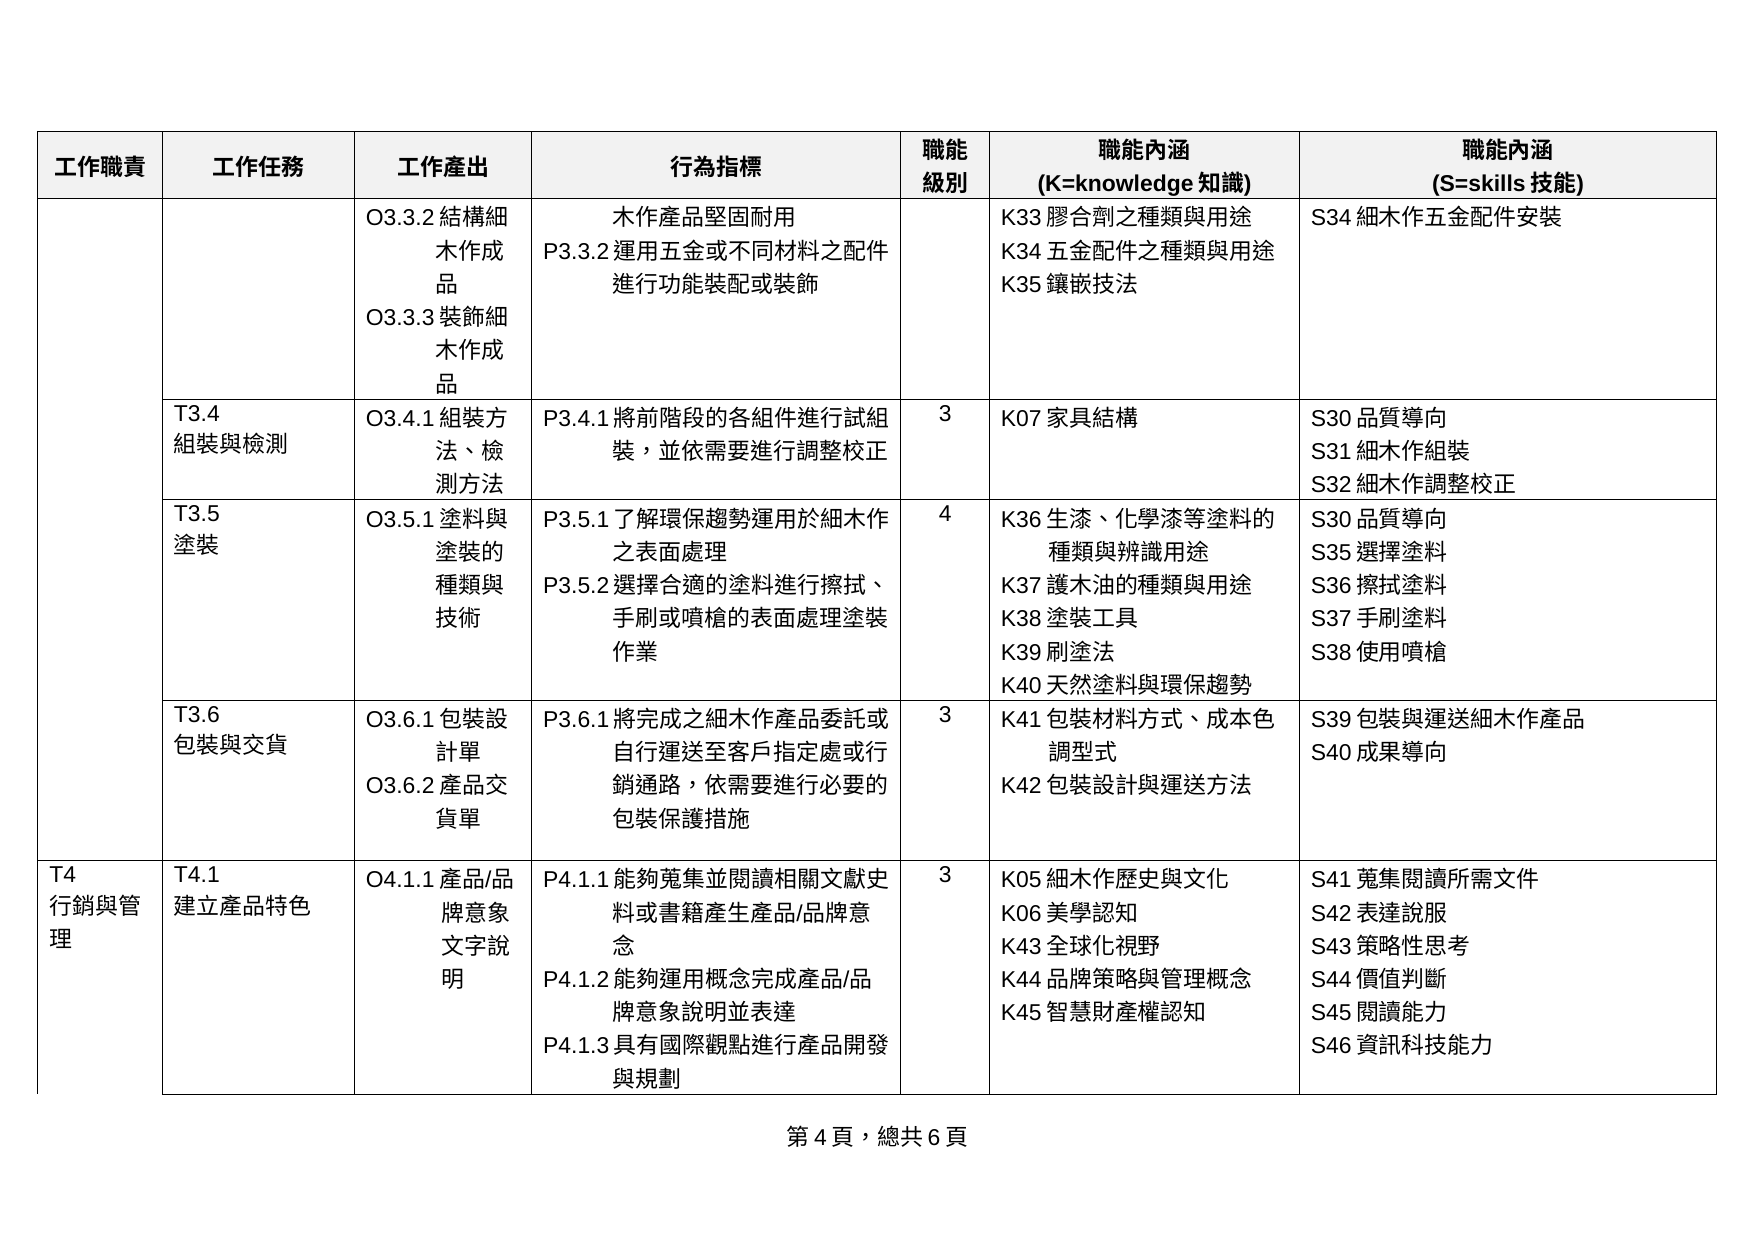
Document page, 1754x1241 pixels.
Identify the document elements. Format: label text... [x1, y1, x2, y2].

table_cell O3.4.1組裝方法、檢測方法 [355, 400, 531, 499]
table_cell K05細木作歷史與文化 K06美學認知 K43全球化視野 K44品牌策略與管理概念 K45智慧財產權認知 [990, 861, 1299, 1094]
table_cell S41蒐集閱讀所需文件 S42表達說服 S43策略性思考 S44價值判斷 S45閱讀能力 S46資訊科技能力 [1300, 861, 1716, 1094]
table_cell T4 行銷與管理 [38, 861, 162, 1094]
table_cell [38, 399, 162, 499]
table_cell P3.4.1將前階段的各組件進行試組裝，並依需要進行調整校正 [532, 400, 900, 499]
table_cell [38, 499, 162, 700]
table_cell 3 [901, 861, 989, 1094]
table_cell S30品質導向 S31細木作組裝 S32細木作調整校正 [1300, 400, 1716, 499]
table_cell K33膠合劑之種類與用途 K34五金配件之種類與用途 K35鑲嵌技法 [990, 199, 1299, 399]
table_cell T4.1 建立產品特色 [163, 861, 354, 1094]
table_cell S34細木作五金配件安裝 [1300, 199, 1716, 399]
table_cell T3.5 塗裝 [163, 500, 354, 700]
table_cell P3.6.1將完成之細木作產品委託或自行運送至客戶指定處或行銷通路，依需要進行必要的包裝保護措施 [532, 701, 900, 860]
table_cell S30品質導向 S35選擇塗料 S36擦拭塗料 S37手刷塗料 S38使用噴槍 [1300, 500, 1716, 700]
table_header 行為指標 [532, 132, 900, 198]
table_cell [38, 700, 162, 860]
table_header 工作產出 [355, 132, 531, 198]
table_cell T3.6 包裝與交貨 [163, 701, 354, 860]
table_header 職能內涵 (K=knowledge知識) [990, 132, 1299, 198]
table_cell K07家具結構 [990, 400, 1299, 499]
table_cell K36生漆、化學漆等塗料的種類與辨識用途 K37護木油的種類與用途 K38塗裝工具 K39刷塗法 K40天然塗料與環保趨勢 [990, 500, 1299, 700]
table_header 工作職責 [38, 132, 162, 198]
table_cell O3.5.1塗料與塗裝的種類與技術 [355, 500, 531, 700]
table_cell [163, 199, 354, 399]
table_cell 3 [901, 701, 989, 860]
table_cell 木作產品堅固耐用 P3.3.2運用五金或不同材料之配件進行功能裝配或裝飾 [532, 199, 900, 399]
table_header 工作任務 [163, 132, 354, 198]
table_cell O3.6.1包裝設計單 O3.6.2產品交貨單 [355, 701, 531, 860]
table_cell 3 [901, 400, 989, 499]
table_cell P4.1.1能夠蒐集並閱讀相關文獻史料或書籍產生產品/品牌意念 P4.1.2能夠運用概念完成產品/品牌意象說明並表達 P4.1.3具有國際觀點進行產品開發與規劃 [532, 861, 900, 1094]
table_cell O4.1.1產品/品牌意象文字說明 [355, 861, 531, 1094]
table_cell T3.4 組裝與檢測 [163, 400, 354, 499]
table_cell [901, 199, 989, 399]
table_cell S39包裝與運送細木作產品 S40成果導向 [1300, 701, 1716, 860]
table_cell P3.5.1了解環保趨勢運用於細木作之表面處理 P3.5.2選擇合適的塗料進行擦拭、手刷或噴槍的表面處理塗裝作業 [532, 500, 900, 700]
table_cell K41包裝材料方式、成本色調型式 K42包裝設計與運送方法 [990, 701, 1299, 860]
table_header 職能級別 [901, 132, 989, 198]
table_header 職能內涵 (S=skills技能) [1300, 132, 1716, 198]
table_cell O3.3.2結構細木作成品 O3.3.3裝飾細木作成品 [355, 199, 531, 399]
table_cell 4 [901, 500, 989, 700]
table_cell [38, 199, 162, 399]
